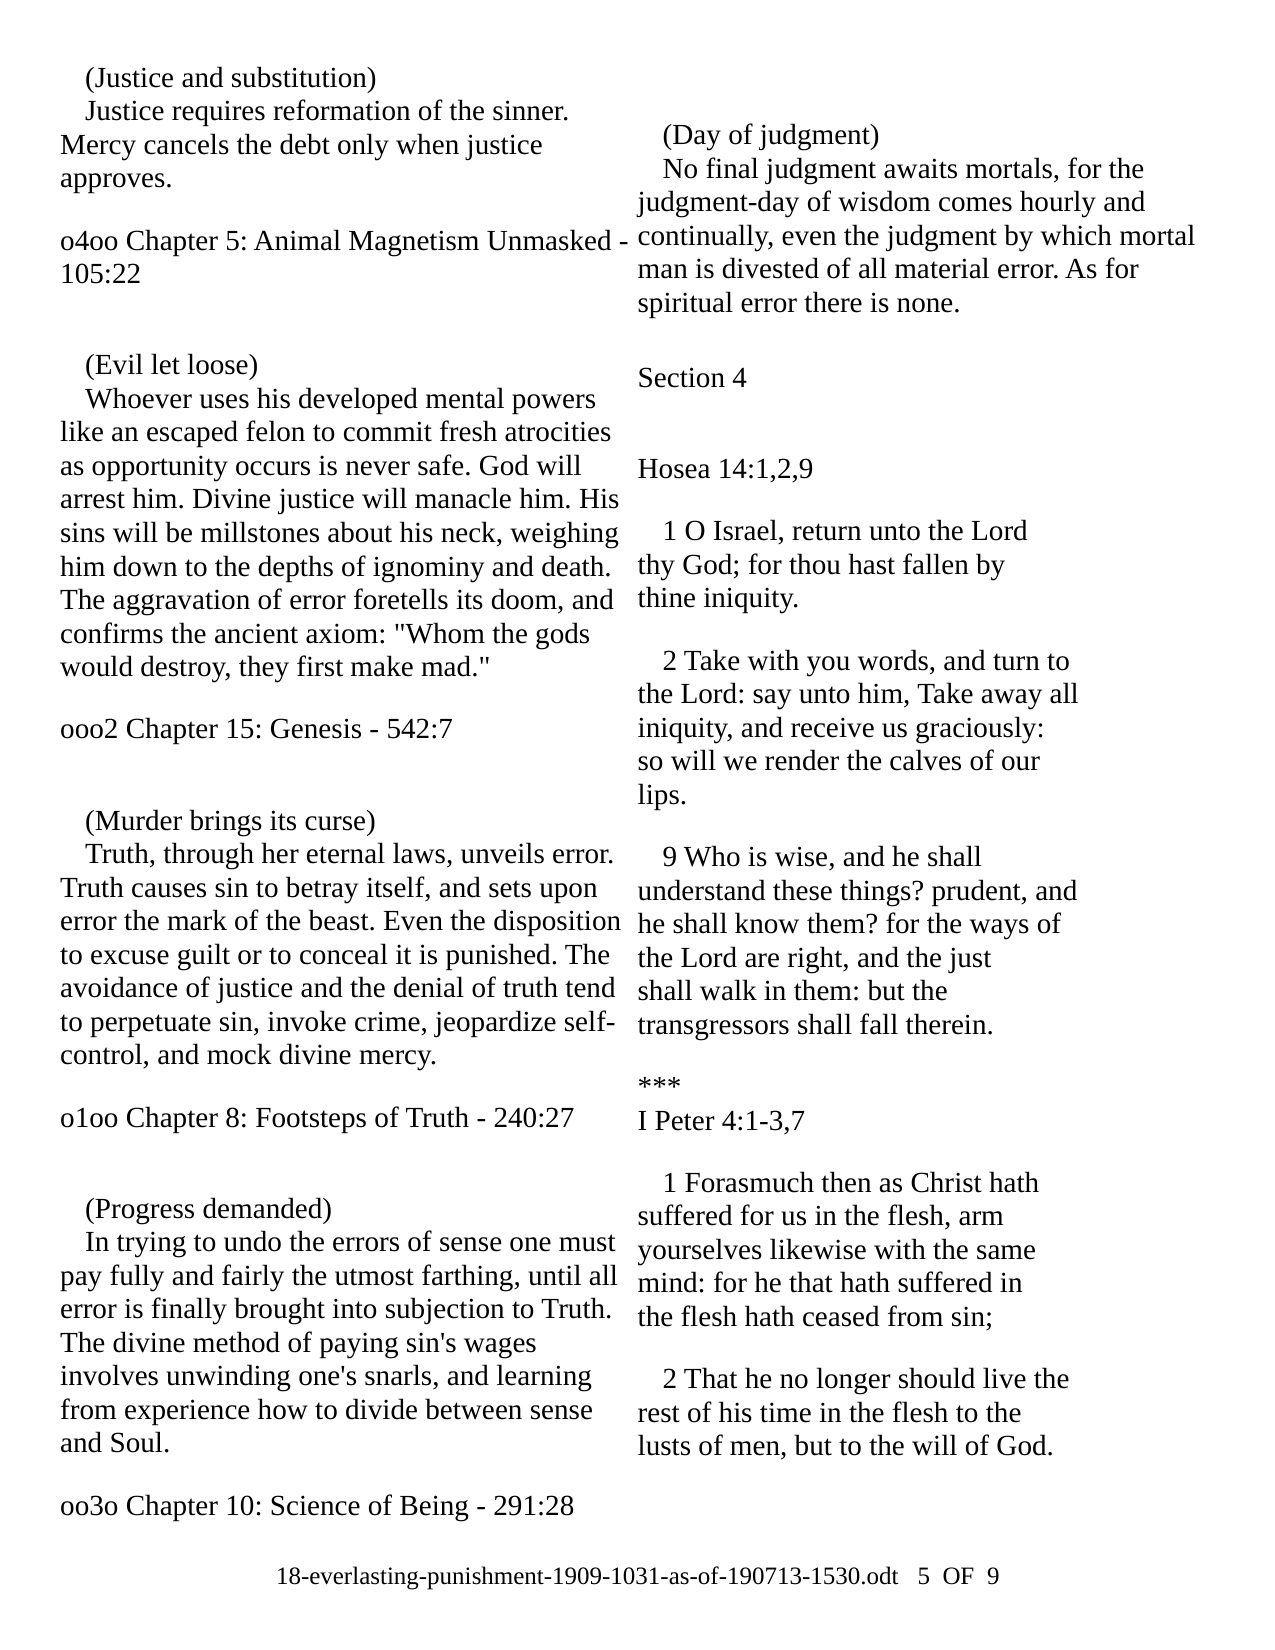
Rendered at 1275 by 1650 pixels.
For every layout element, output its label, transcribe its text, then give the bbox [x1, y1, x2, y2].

text Job 8:3 3 Doth God pervert judgment? or doth the Almighty pervert justice? *** Psalm 89:14 14 Justice and judgment are the habitation of thy throne: mercy and truth shall go before thy face. *** Amos 4:1 1 Hear this word, ye kine of Bashan, that are in the mountain of Samaria, which oppress the poor, which crush the needy, which say to their masters, Bring, and let us drink. Amos 5:17,20 17 And in all vineyards shall be wailing: for I will pass through thee, saith the Lord. 20 Shall not the day of the Lord be darkness, and not light? even very dark, and no brightness in it? 3ooo Chapter 2: Atonement and Eucharist - 22:30-31 (Justice and substitution) Justice requires reformation of the sinner. Mercy cancels the debt only when justice approves. o4oo Chapter 5: Animal Magnetism Unmasked - 105:22 (Evil let loose) Whoever uses his developed mental powers like an escaped felon to commit fresh atrocities as opportunity occurs is never safe. God will arrest him. Divine justice will manacle him. His sins will be millstones about his neck, weighing him down to the depths of ignominy and death. The aggravation of error foretells its doom, and confirms the ancient axiom: "Whom the gods would destroy, they first make mad." ooo2 Chapter 15: Genesis - 542:7 (Murder brings its curse) Truth, through her eternal laws, unveils error. Truth causes sin to betray itself, and sets upon error the mark of the beast. Even the disposition to excuse guilt or to conceal it is punished. The avoidance of justice and the denial of truth tend to perpetuate sin, invoke crime, jeopardize self-control, and mock divine mercy. o1oo Chapter 8: Footsteps of Truth - 240:27 (Progress demanded) In trying to undo the errors of sense one must pay fully and fairly the utmost farthing, until all error is finally brought into subjection to Truth. The divine method of paying sin's wages involves unwinding one's snarls, and learning from experience how to divide between sense and Soul. oo3o Chapter 10: Science of Being - 291:28 (Day of judgment) No final judgment awaits mortals, for the judgment-day of wisdom comes hourly and continually, even the judgment by which mortal man is divested of all material error. As for spiritual error there is none. [60, 60, 1215, 1521]
text Section 4 [637, 360, 1215, 393]
text Hosea 14:1,2,9 1 O Israel, return unto the Lord thy God; for thou hast fallen by thine iniquity. 2 Take with you words, and turn to the Lord: say unto him, Take away all iniquity, and receive us graciously: so will we render the calves of our lips. 9 Who is wise, and he shall understand these things? prudent, and he shall know them? for the ways of the Lord are right, and the just shall walk in them: but the transgressors shall fall therein. *** I Peter 4:1-3,7 1 Forasmuch then as Christ hath suffered for us in the flesh, arm yourselves likewise with the same mind: for he that hath suffered in the flesh hath ceased from sin; 2 That he no longer should live the rest of his time in the flesh to the lusts of men, but to the will of God. 3 For the time past of our life may suffice us to have wrought the will of the Gentiles, when we walked in lasciviousness, lusts, excess of wine, revellings, banquetings, and abominable idolatries: 7 But the end of all things is at hand: be ye therefore sober, and watch unto prayer. *** Matthew 7:21 21 #Not every one that saith unto me, Lord, Lord, shall enter into the kingdom of heaven; but he that doeth the will of my Father which is in heaven. 4ooo Chapter 1: Prayer - 5:3-6 (Sorrow and reformation) Sorrow for wrong-doing is but one step towards reform and the very easiest step. The next and great step required by wisdom is the test of our sincerity, - namely, reformation. oo3o Chapter 10: Science of Being - 327:1-24 (Conversion of Saul) Reform comes by understanding that there is no abiding pleasure in evil, and also by gaining an affection for good according to Science, which reveals the immortal fact that neither pleasure nor pain, appetite nor passion, can exist in or of matter, while divine Mind can and does destroy the false beliefs of pleasure, pain, or fear and all the sinful appetites of the human mind. (Image of the beast) What a pitiful sight is malice, finding pleasure in revenge! Evil is sometimes a man's highest conception of right, until his grasp on good grows stronger. Then he loses pleasure in wickedness, and it becomes his torment. The way to escape the misery of sin is to cease sinning. There is no other way. Sin is the image of the beast to be effaced by the sweat of agony. It is a moral madness which rushes forth to clamor with midnight and tempest. (Peremptory demands) To the physical senses, the strict demands of Christian Science seem peremptory; but mortals are hastening to learn that Life is God, good, and that evil has in reality neither place nor power in the human or the divine economy. (Moral courage) Fear of punishment never made man truly honest. Moral courage is requisite to meet the wrong and to proclaim the right. 3ooo Chapter 2: Atonement and Eucharist - 35:30-4 (Final purpose) The design of Love is to reform the sinner. If the sinner's punishment here has been insufficient to reform him, the good man's heaven would be a hell to the sinner. They, who know not purity and affection by experience, can never find bliss in the blessed company of Truth and Love simply through translation into another sphere. [637, 422, 1215, 1519]
